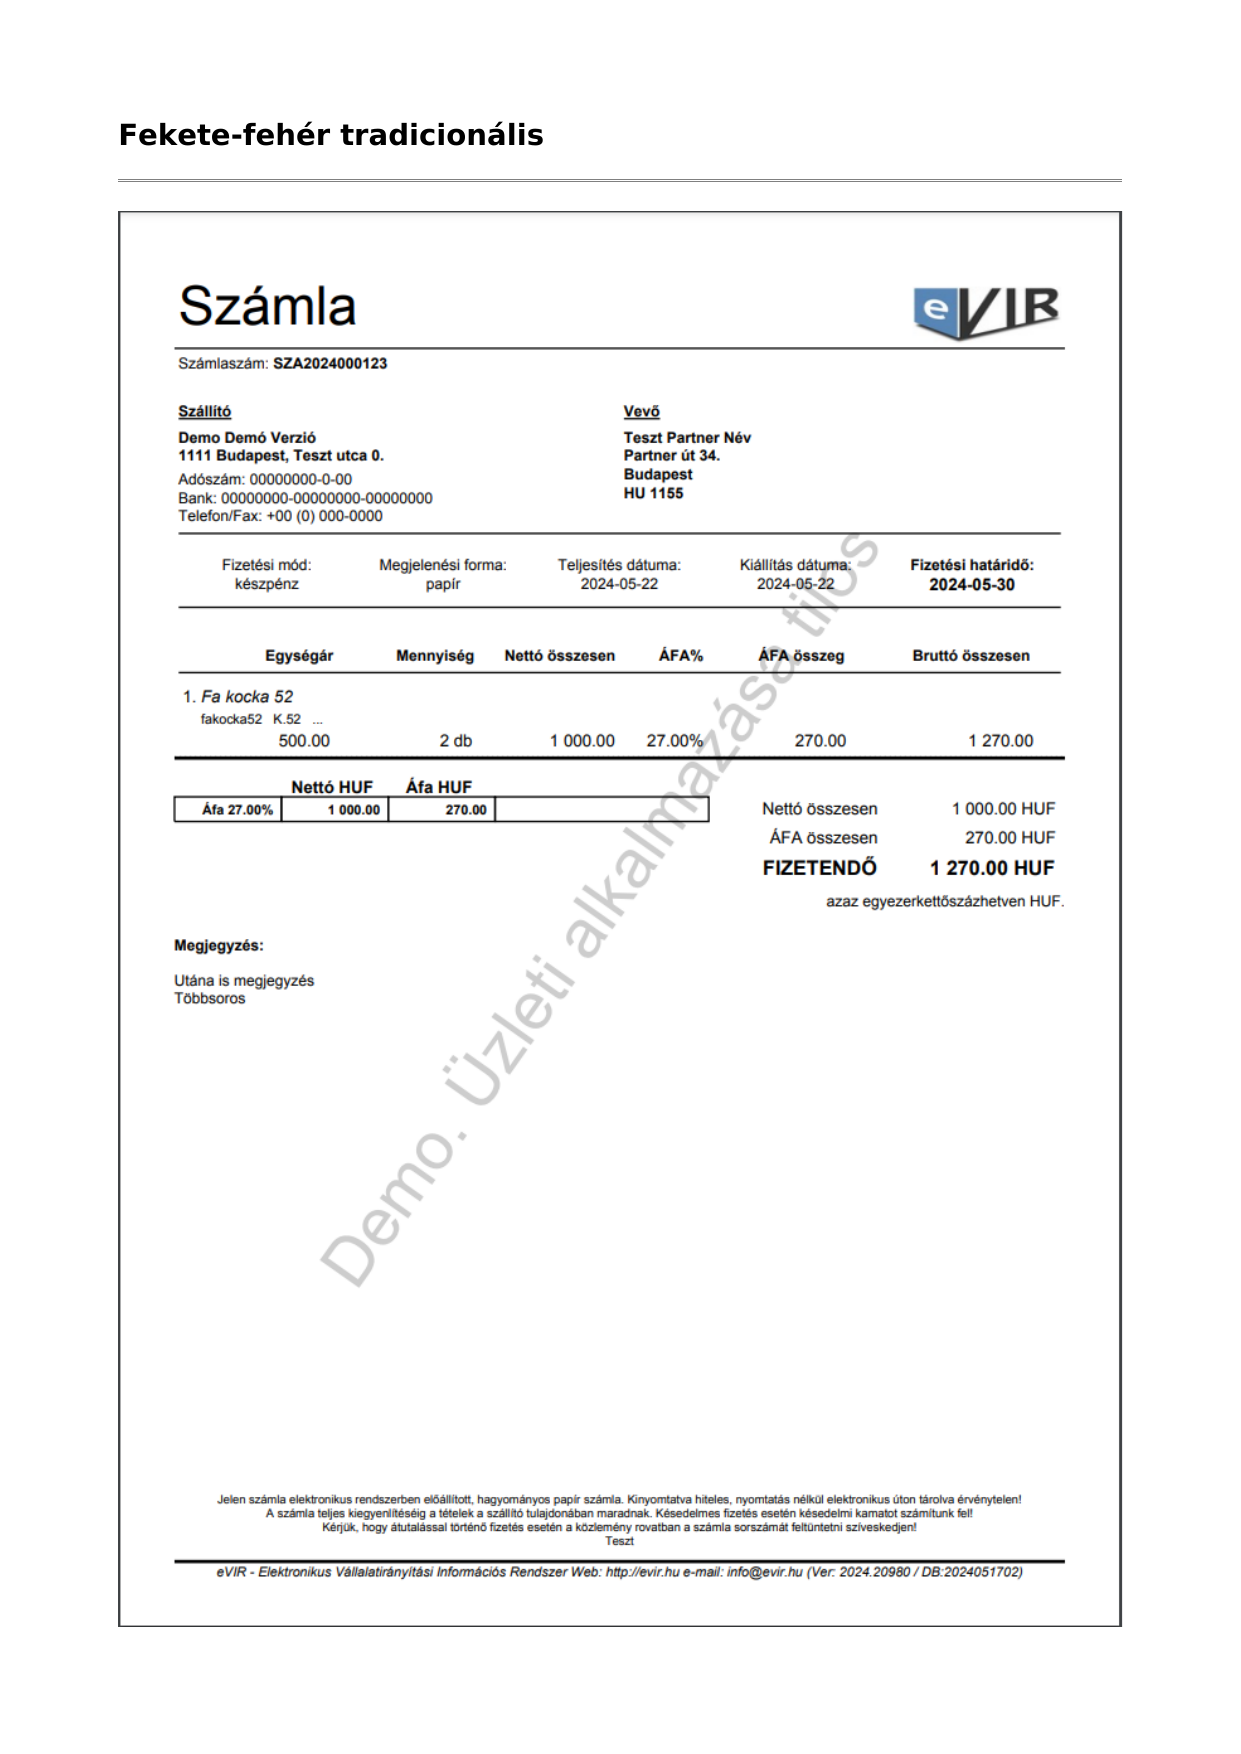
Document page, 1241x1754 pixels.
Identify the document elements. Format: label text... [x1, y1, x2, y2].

subtitle Fekete-fehér tradicionális [118, 118, 1122, 152]
picture [118, 211, 1123, 1627]
